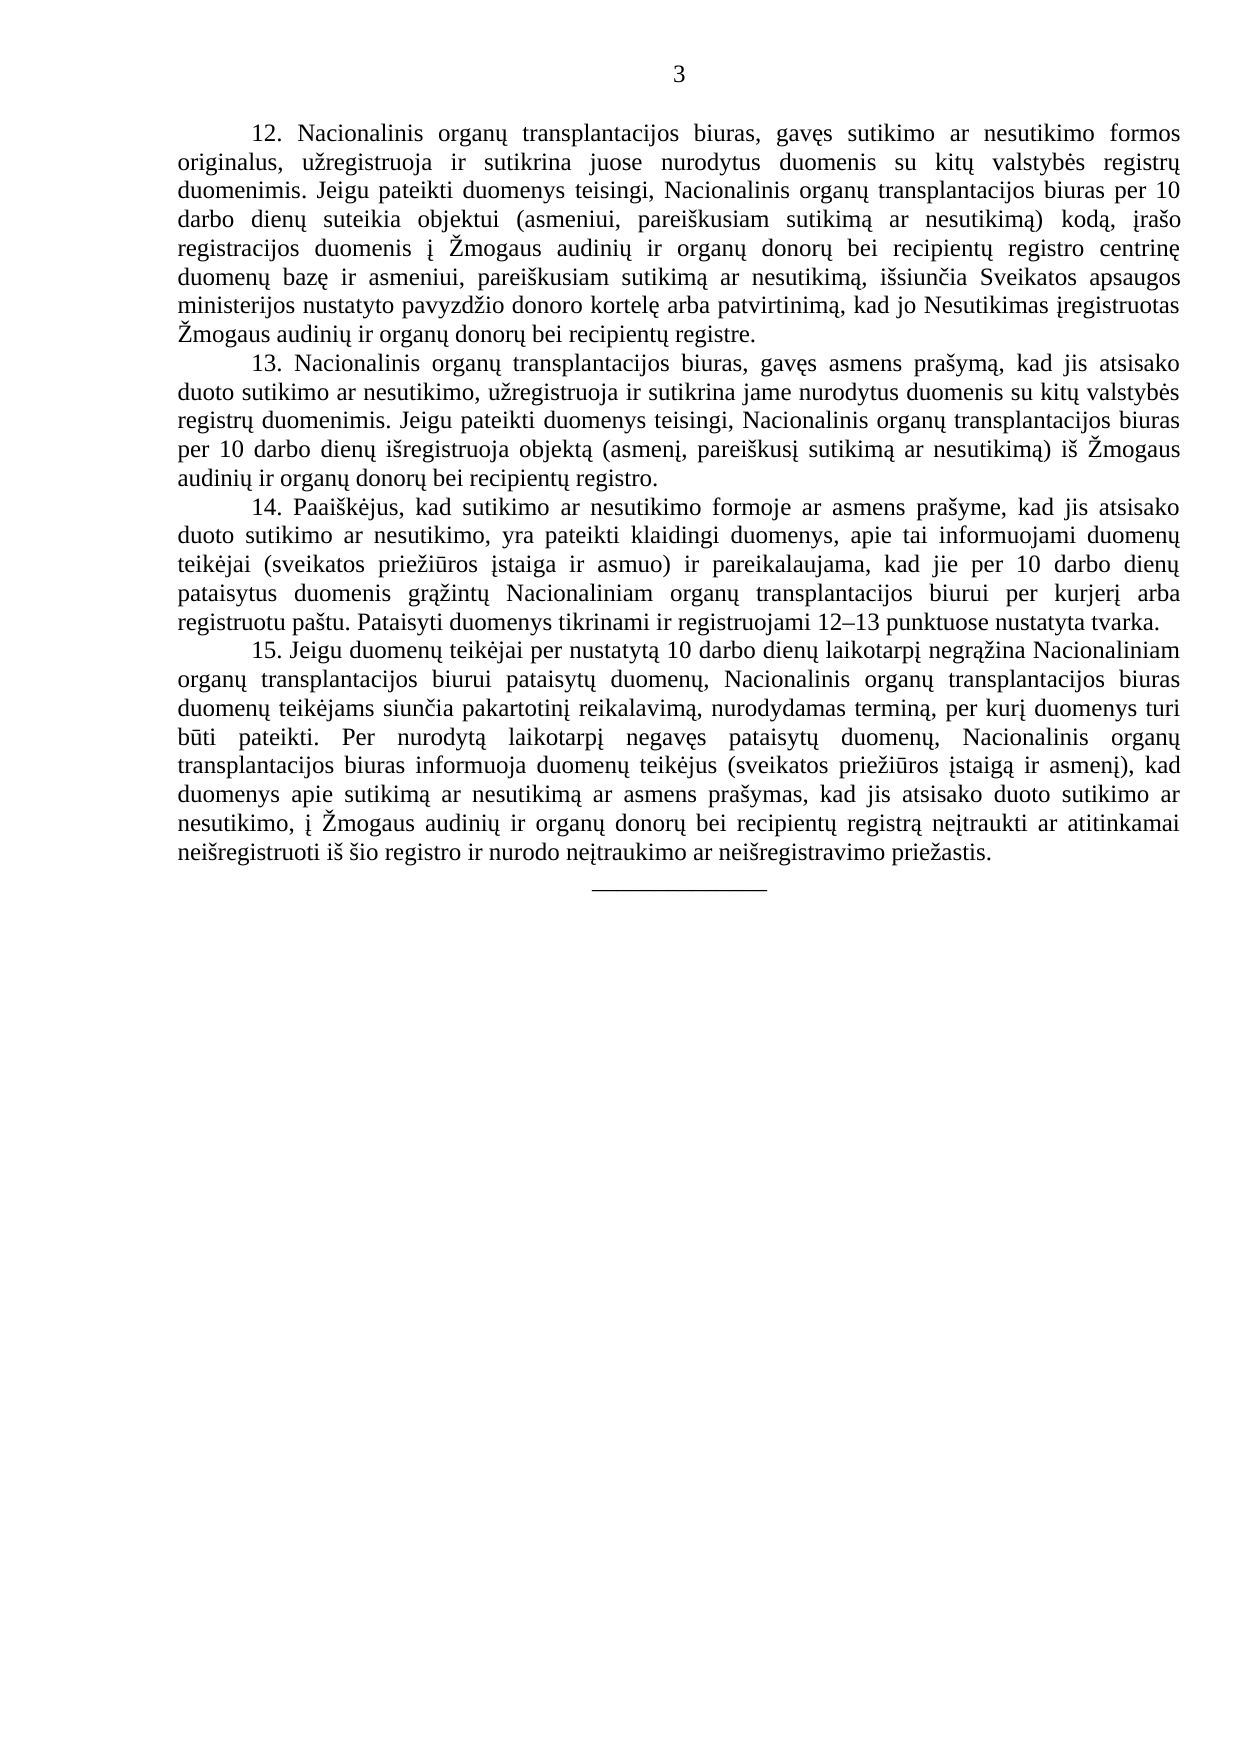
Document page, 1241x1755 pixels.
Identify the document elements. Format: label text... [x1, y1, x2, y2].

text ______________ [177, 866, 1181, 894]
text 15. Jeigu duomenų teikėjai per nustatytą 10 darbo dienų laikotarpį negrąžina Nacionaliniam organų transplantacijos biurui pataisytų duomenų, Nacionalinis organų transplantacijos biuras duomenų teikėjams siunčia pakartotinį reikalavimą, nurodydamas terminą, per kurį duomenys turi būti pateikti. Per nurodytą laikotarpį negavęs pataisytų duomenų, Nacionalinis organų transplantacijos biuras informuoja duomenų teikėjus (sveikatos priežiūros įstaigą ir asmenį), kad duomenys apie sutikimą ar nesutikimą ar asmens prašymas, kad jis atsisako duoto sutikimo ar nesutikimo, į Žmogaus audinių ir organų donorų bei recipientų registrą neįtraukti ar atitinkamai neišregistruoti iš šio registro ir nurodo neįtraukimo ar neišregistravimo priežastis. [177, 636, 1181, 866]
text 13. Nacionalinis organų transplantacijos biuras, gavęs asmens prašymą, kad jis atsisako duoto sutikimo ar nesutikimo, užregistruoja ir sutikrina jame nurodytus duomenis su kitų valstybės registrų duomenimis. Jeigu pateikti duomenys teisingi, Nacionalinis organų transplantacijos biuras per 10 darbo dienų išregistruoja objektą (asmenį, pareiškusį sutikimą ar nesutikimą) iš Žmogaus audinių ir organų donorų bei recipientų registro. [177, 348, 1181, 492]
text 14. Paaiškėjus, kad sutikimo ar nesutikimo formoje ar asmens prašyme, kad jis atsisako duoto sutikimo ar nesutikimo, yra pateikti klaidingi duomenys, apie tai informuojami duomenų teikėjai (sveikatos priežiūros įstaiga ir asmuo) ir pareikalaujama, kad jie per 10 darbo dienų pataisytus duomenis grąžintų Nacionaliniam organų transplantacijos biurui per kurjerį arba registruotu paštu. Pataisyti duomenys tikrinami ir registruojami 12–13 punktuose nustatyta tvarka. [177, 492, 1181, 636]
text 12. Nacionalinis organų transplantacijos biuras, gavęs sutikimo ar nesutikimo formos originalus, užregistruoja ir sutikrina juose nurodytus duomenis su kitų valstybės registrų duomenimis. Jeigu pateikti duomenys teisingi, Nacionalinis organų transplantacijos biuras per 10 darbo dienų suteikia objektui (asmeniui, pareiškusiam sutikimą ar nesutikimą) kodą, įrašo registracijos duomenis į Žmogaus audinių ir organų donorų bei recipientų registro centrinę duomenų bazę ir asmeniui, pareiškusiam sutikimą ar nesutikimą, išsiunčia Sveikatos apsaugos ministerijos nustatyto pavyzdžio donoro kortelę arba patvirtinimą, kad jo Nesutikimas įregistruotas Žmogaus audinių ir organų donorų bei recipientų registre. [177, 118, 1181, 348]
